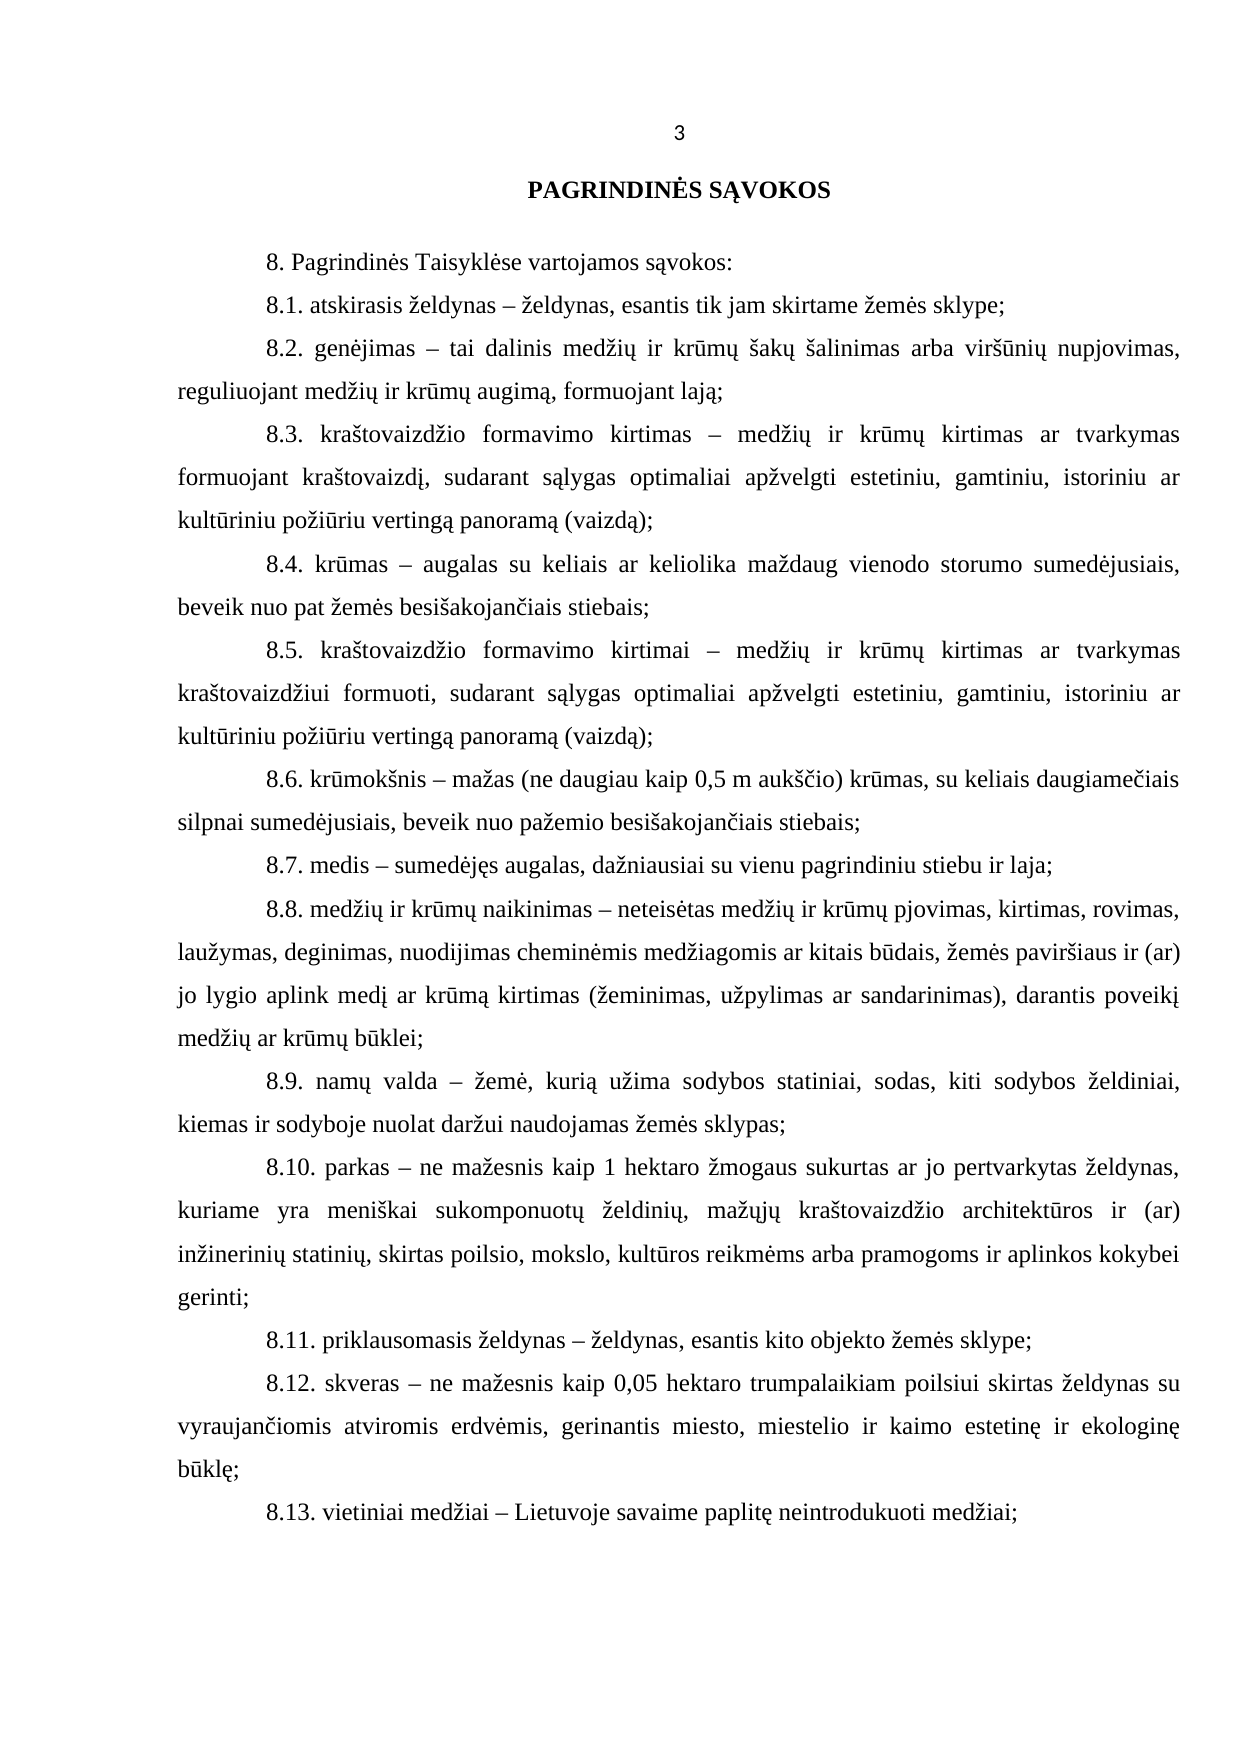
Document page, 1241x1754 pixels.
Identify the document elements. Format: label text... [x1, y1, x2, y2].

text 8.2. genėjimas – tai dalinis medžių ir krūmų šakų šalinimas arba viršūnių nupjovimas, reguliuojant medžių ir krūmų augimą, formuojant lają; [177, 333, 1181, 405]
text 8.12. skveras – ne mažesnis kaip 0,05 hektaro trumpalaikiam poilsiui skirtas želdynas su vyraujančiomis atviromis erdvėmis, gerinantis miesto, miestelio ir kaimo estetinę ir ekologinę būklę; [177, 1368, 1181, 1483]
text 8.13. vietiniai medžiai – Lietuvoje savaime paplitę neintrodukuoti medžiai; [177, 1497, 1181, 1526]
text 8.4. krūmas – augalas su keliais ar keliolika maždaug vienodo storumo sumedėjusiais, beveik nuo pat žemės besišakojančiais stiebais; [177, 549, 1181, 621]
text 8. Pagrindinės Taisyklėse vartojamos sąvokos: [177, 247, 1181, 276]
text 8.10. parkas – ne mažesnis kaip 1 hektaro žmogaus sukurtas ar jo pertvarkytas želdynas, kuriame yra meniškai sukomponuotų želdinių, mažųjų kraštovaizdžio architektūros ir (ar) inžinerinių statinių, skirtas poilsio, mokslo, kultūros reikmėms arba pramogoms ir aplinkos kokybei gerinti; [177, 1152, 1181, 1311]
text 8.11. priklausomasis želdynas – želdynas, esantis kito objekto žemės sklype; [177, 1325, 1181, 1354]
text 8.9. namų valda – žemė, kurią užima sodybos statiniai, sodas, kiti sodybos želdiniai, kiemas ir sodyboje nuolat daržui naudojamas žemės sklypas; [177, 1066, 1181, 1138]
text 8.1. atskirasis želdynas – želdynas, esantis tik jam skirtame žemės sklype; [177, 290, 1181, 319]
text 8.6. krūmokšnis – mažas (ne daugiau kaip 0,5 m aukščio) krūmas, su keliais daugiamečiais silpnai sumedėjusiais, beveik nuo pažemio besišakojančiais stiebais; [177, 764, 1181, 836]
text 8.3. kraštovaizdžio formavimo kirtimas – medžių ir krūmų kirtimas ar tvarkymas formuojant kraštovaizdį, sudarant sąlygas optimaliai apžvelgti estetiniu, gamtiniu, istoriniu ar kultūriniu požiūriu vertingą panoramą (vaizdą); [177, 419, 1181, 534]
text 8.8. medžių ir krūmų naikinimas – neteisėtas medžių ir krūmų pjovimas, kirtimas, rovimas, laužymas, deginimas, nuodijimas cheminėmis medžiagomis ar kitais būdais, žemės paviršiaus ir (ar) jo lygio aplink medį ar krūmą kirtimas (žeminimas, užpylimas ar sandarinimas), darantis poveikį medžių ar krūmų būklei; [177, 894, 1181, 1052]
text 8.5. kraštovaizdžio formavimo kirtimai – medžių ir krūmų kirtimas ar tvarkymas kraštovaizdžiui formuoti, sudarant sąlygas optimaliai apžvelgti estetiniu, gamtiniu, istoriniu ar kultūriniu požiūriu vertingą panoramą (vaizdą); [177, 635, 1181, 750]
text PAGRINDINĖS SĄVOKOS [177, 175, 1181, 204]
text 8.7. medis – sumedėjęs augalas, dažniausiai su vienu pagrindiniu stiebu ir laja; [177, 851, 1181, 879]
